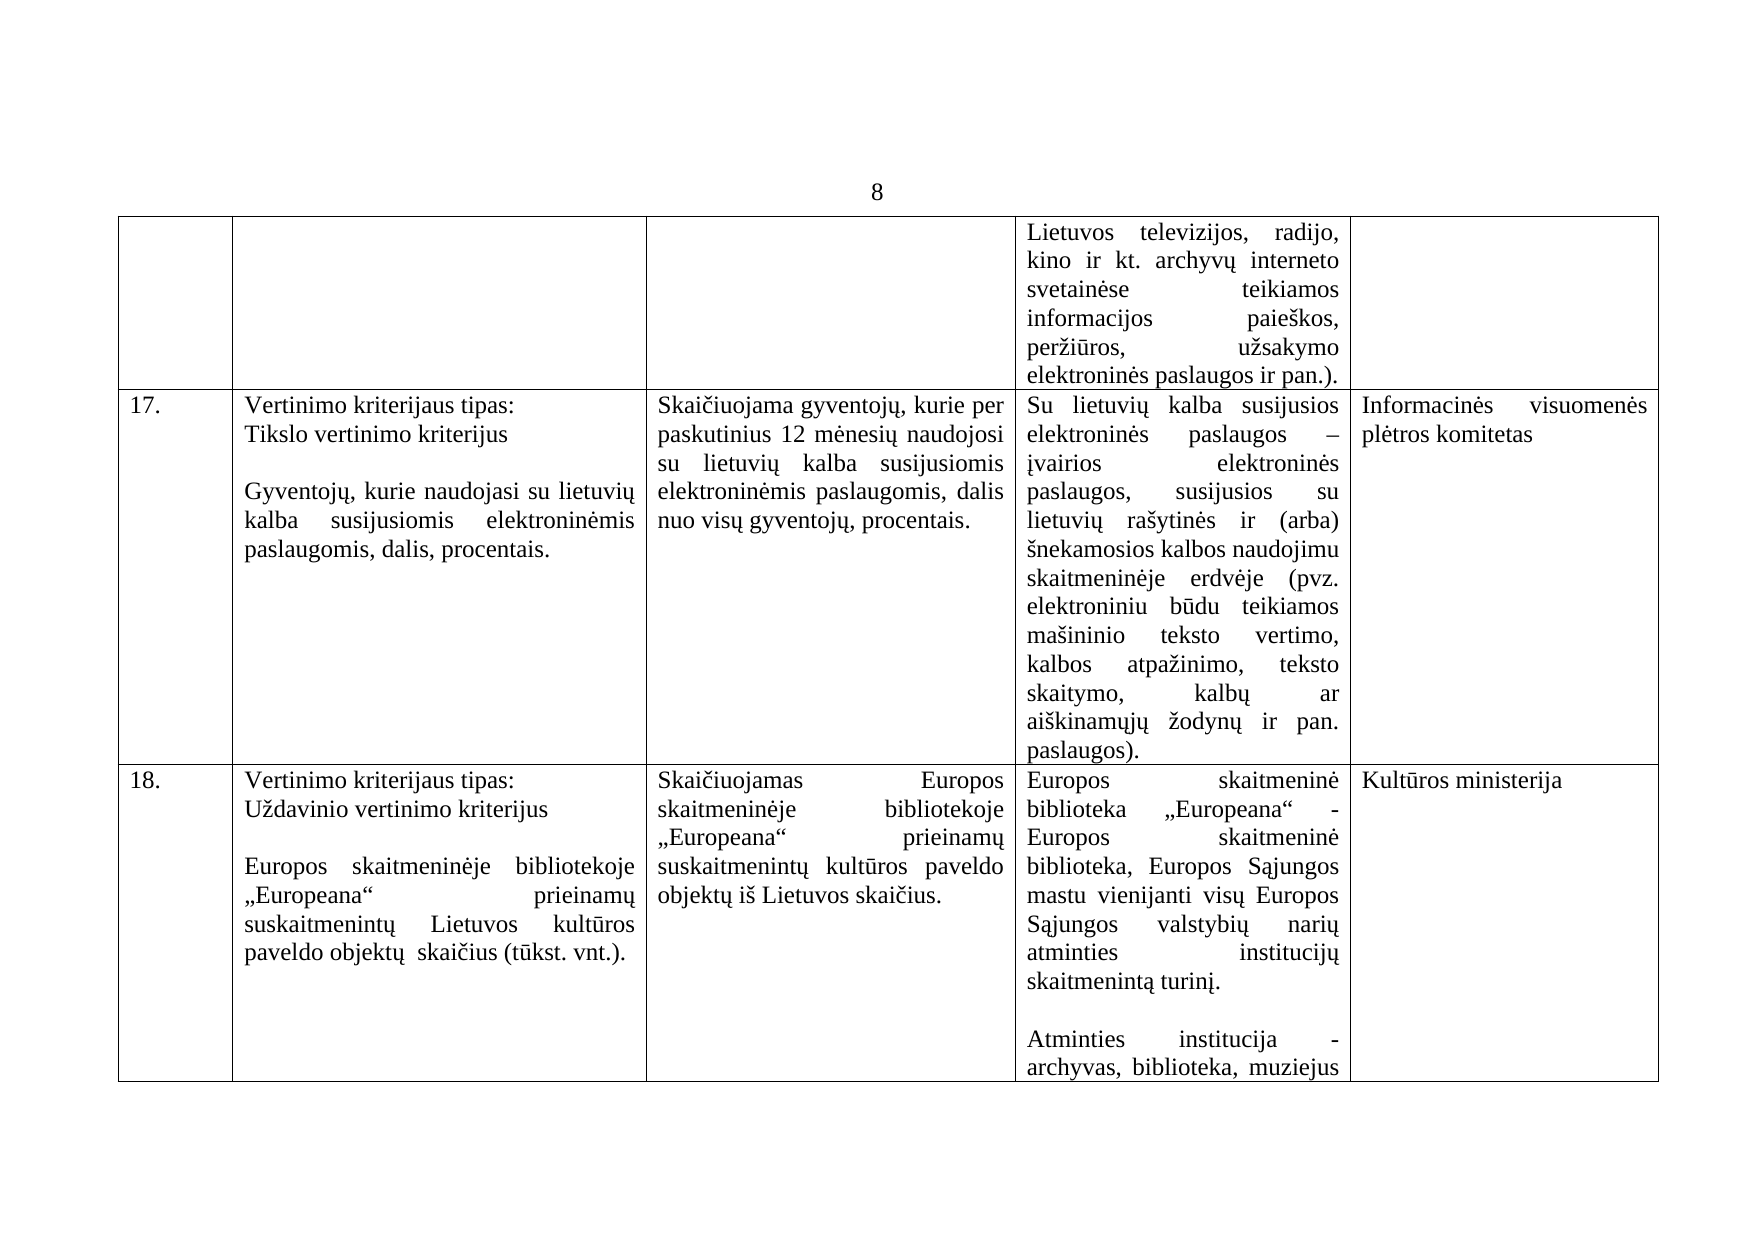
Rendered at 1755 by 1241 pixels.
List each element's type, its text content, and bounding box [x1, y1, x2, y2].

table_cell [1351, 217, 1658, 389]
table_cell [119, 217, 232, 389]
table_cell Vertinimo kriterijaus tipas: Tikslo vertinimo kriterijus Gyventojų, kurie naudojasi su lietuvių kalba susijusiomis elektroninėmis paslaugomis, dalis, procentais. [233, 390, 646, 764]
table_cell Su lietuvių kalba susijusios elektroninės paslaugos – įvairios elektroninės paslaugos, susijusios su lietuvių rašytinės ir (arba) šnekamosios kalbos naudojimu skaitmeninėje erdvėje (pvz. elektroniniu būdu teikiamos mašininio teksto vertimo, kalbos atpažinimo, teksto skaitymo, kalbų ar aiškinamųjų žodynų ir pan. paslaugos). [1016, 390, 1350, 764]
table_cell Kultūros ministerija [1351, 765, 1658, 1081]
table_cell [647, 217, 1015, 389]
table_cell Vertinimo kriterijaus tipas: Uždavinio vertinimo kriterijus Europos skaitmeninėje bibliotekoje „Europeana“ prieinamų suskaitmenintų Lietuvos kultūros paveldo objektų skaičius (tūkst. vnt.). [233, 765, 646, 1081]
table_cell Europos skaitmeninė biblioteka „Europeana“ - Europos skaitmeninė biblioteka, Europos Sąjungos mastu vienijanti visų Europos Sąjungos valstybių narių atminties institucijų skaitmenintą turinį. Atminties institucija - archyvas, biblioteka, muziejus [1016, 765, 1350, 1081]
table_cell Informacinės visuomenės plėtros komitetas [1351, 390, 1658, 764]
table_cell Skaičiuojama gyventojų, kurie per paskutinius 12 mėnesių naudojosi su lietuvių kalba susijusiomis elektroninėmis paslaugomis, dalis nuo visų gyventojų, procentais. [647, 390, 1015, 764]
table_cell 17. [119, 390, 232, 764]
table_cell 18. [119, 765, 232, 1081]
table_cell [233, 217, 646, 389]
table_cell Skaičiuojamas Europos skaitmeninėje bibliotekoje „Europeana“ prieinamų suskaitmenintų kultūros paveldo objektų iš Lietuvos skaičius. [647, 765, 1015, 1081]
table_cell Lietuvos televizijos, radijo, kino ir kt. archyvų interneto svetainėse teikiamos informacijos paieškos, peržiūros, užsakymo elektroninės paslaugos ir pan.). [1016, 217, 1350, 389]
